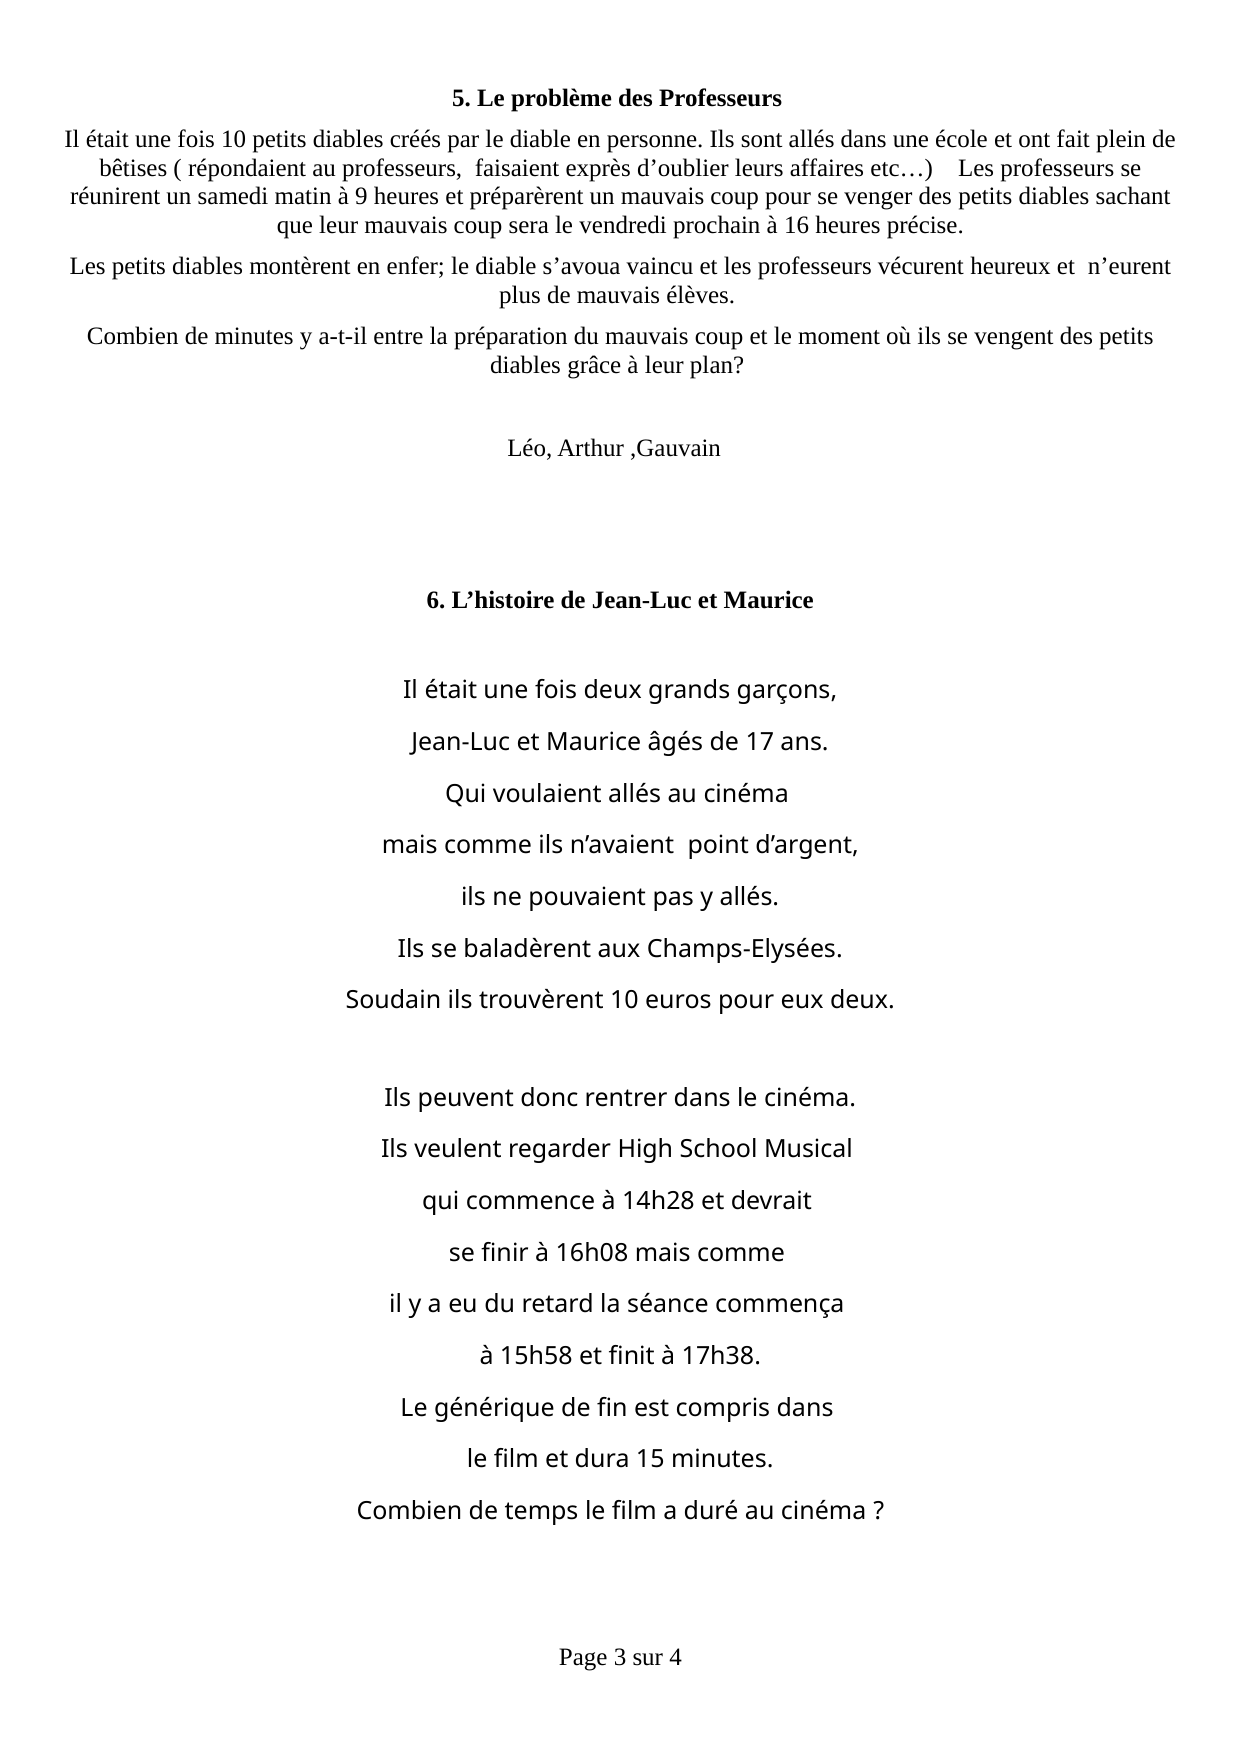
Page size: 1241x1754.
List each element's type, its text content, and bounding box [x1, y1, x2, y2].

text 5. Le problème des Professeurs [59, 83, 1181, 111]
text mais comme ils n’avaient point d’argent, [59, 827, 1181, 861]
text le film et dura 15 minutes. [59, 1441, 1181, 1475]
text Le générique de fin est compris dans [59, 1389, 1181, 1423]
text Il était une fois deux grands garçons, [59, 672, 1181, 706]
text se finir à 16h08 mais comme [59, 1234, 1181, 1268]
text Soudain ils trouvèrent 10 euros pour eux deux. [59, 982, 1181, 1016]
text qui commence à 14h28 et devrait [59, 1182, 1181, 1217]
text Combien de minutes y a-t-il entre la préparation du mauvais coup et le moment où ils se vengent des petits diables grâce à leur plan? [59, 321, 1181, 379]
text à 15h58 et finit à 17h38. [59, 1337, 1181, 1372]
text Ils veulent regarder High School Musical [59, 1131, 1181, 1165]
text Ils se baladèrent aux Champs-Elysées. [59, 930, 1181, 964]
text Combien de temps le film a duré au cinéma ? [59, 1492, 1181, 1527]
text il y a eu du retard la séance commença [59, 1286, 1181, 1320]
text 6. L’histoire de Jean-Luc et Maurice [59, 585, 1181, 614]
text ils ne pouvaient pas y allés. [59, 879, 1181, 913]
text Léo, Arthur ,Gauvain [59, 433, 1181, 461]
text Jean-Luc et Maurice âgés de 17 ans. [59, 724, 1181, 758]
text Les petits diables montèrent en enfer; le diable s’avoua vaincu et les professeurs vécurent heureux et n’eurent plus de mauvais élèves. [59, 251, 1181, 309]
text Ils peuvent donc rentrer dans le cinéma. [59, 1079, 1181, 1113]
text Qui voulaient allés au cinéma [59, 775, 1181, 809]
text Il était une fois 10 petits diables créés par le diable en personne. Ils sont allés dans une école et ont fait plein de bêtises ( répondaient au professeurs, faisaient exprès d’oublier leurs affaires etc…) Les professeurs se réunirent un samedi matin à 9 heures et préparèrent un mauvais coup pour se venger des petits diables sachant que leur mauvais coup sera le vendredi prochain à 16 heures précise. [59, 124, 1181, 239]
